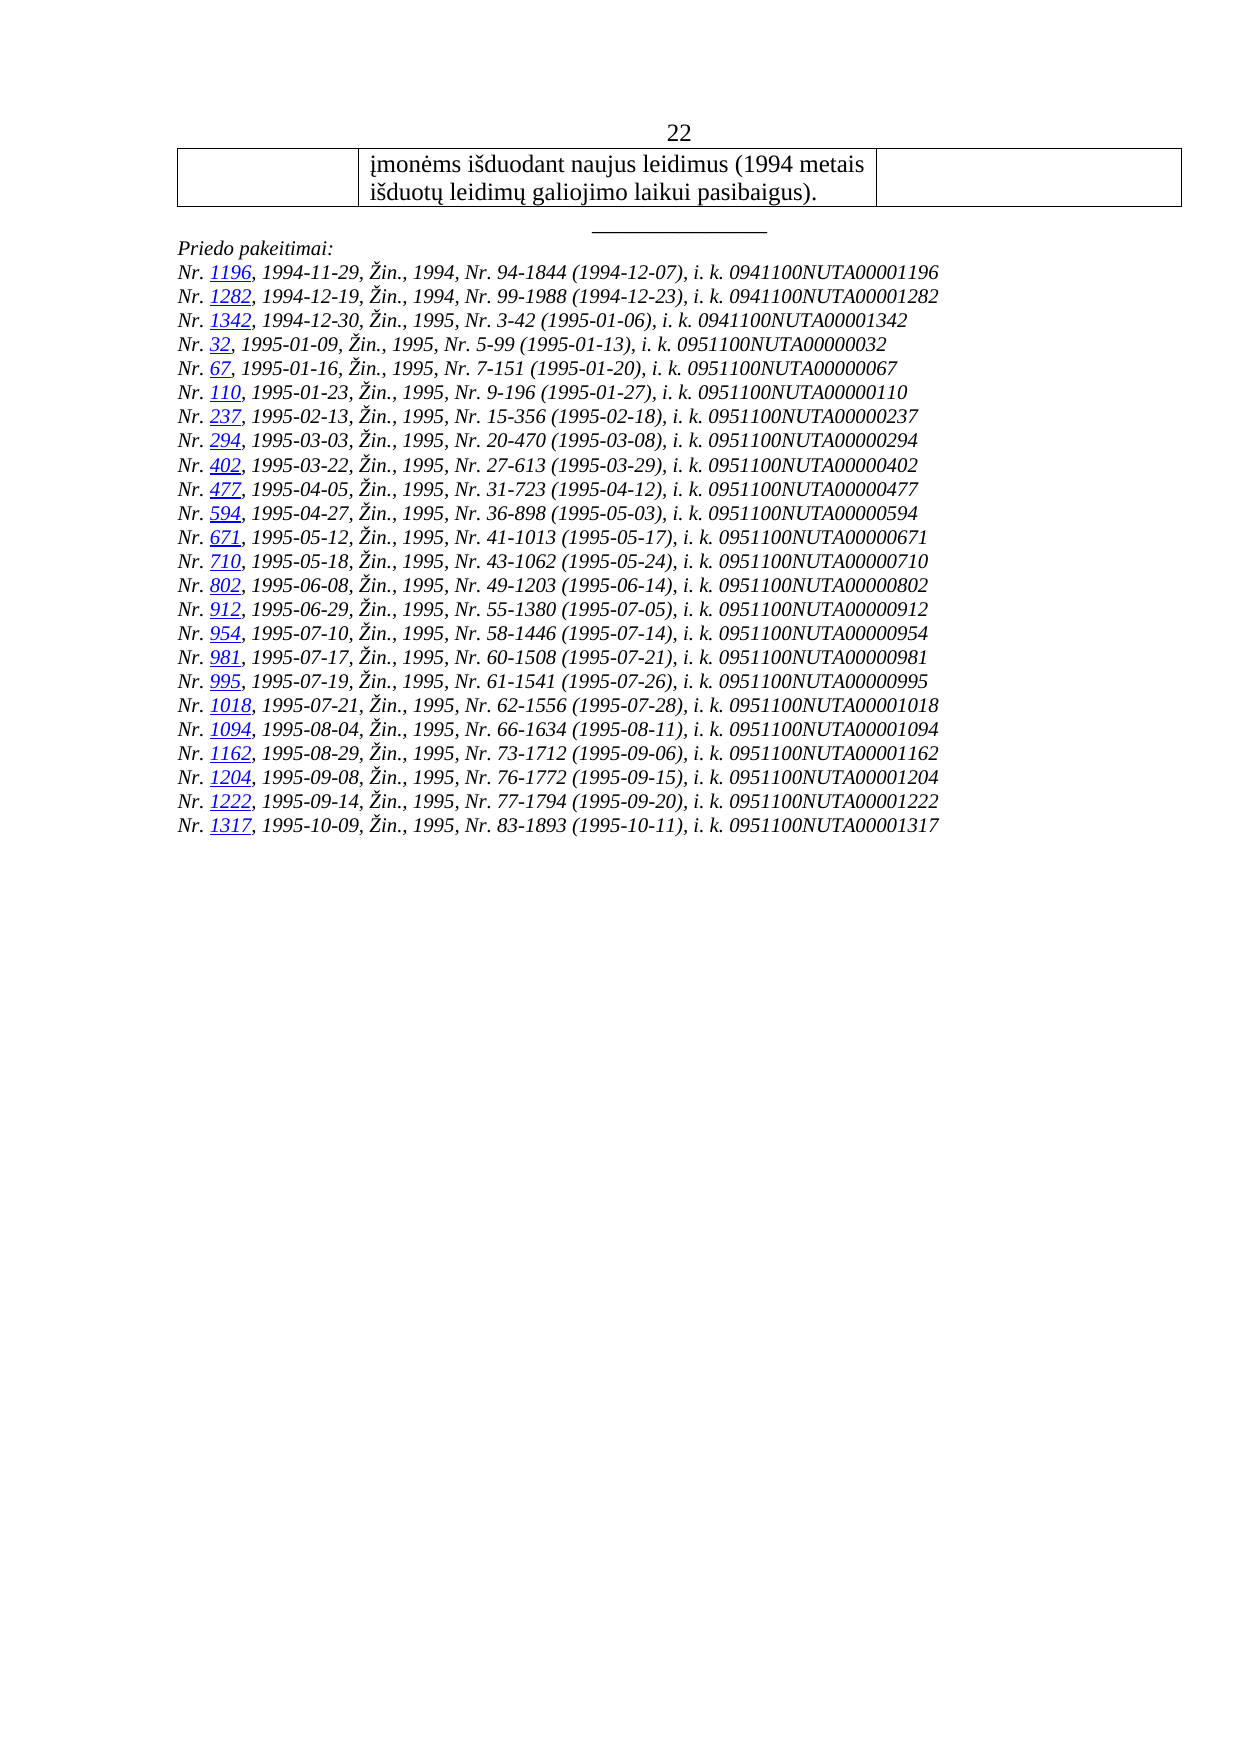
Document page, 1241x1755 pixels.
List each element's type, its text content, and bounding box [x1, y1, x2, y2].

text Nr. 1342, 1994-12-30, Žin., 1995, Nr. 3-42 (1995-01-06), i. k. 0941100NUTA00001342 [177, 308, 1181, 332]
text Nr. 954, 1995-07-10, Žin., 1995, Nr. 58-1446 (1995-07-14), i. k. 0951100NUTA00000954 [177, 621, 1181, 645]
text Nr. 1196, 1994-11-29, Žin., 1994, Nr. 94-1844 (1994-12-07), i. k. 0941100NUTA00001196 [177, 260, 1181, 284]
table_cell [178, 149, 358, 206]
text Nr. 802, 1995-06-08, Žin., 1995, Nr. 49-1203 (1995-06-14), i. k. 0951100NUTA00000802 [177, 573, 1181, 597]
text Nr. 294, 1995-03-03, Žin., 1995, Nr. 20-470 (1995-03-08), i. k. 0951100NUTA00000294 [177, 428, 1181, 452]
text Nr. 995, 1995-07-19, Žin., 1995, Nr. 61-1541 (1995-07-26), i. k. 0951100NUTA00000995 [177, 669, 1181, 693]
text Nr. 1162, 1995-08-29, Žin., 1995, Nr. 73-1712 (1995-09-06), i. k. 0951100NUTA00001162 [177, 741, 1181, 765]
table_cell [877, 149, 1181, 206]
text Nr. 1094, 1995-08-04, Žin., 1995, Nr. 66-1634 (1995-08-11), i. k. 0951100NUTA00001094 [177, 717, 1181, 741]
text Nr. 1317, 1995-10-09, Žin., 1995, Nr. 83-1893 (1995-10-11), i. k. 0951100NUTA00001317 [177, 813, 1181, 837]
text ______________ [177, 207, 1181, 236]
text Nr. 594, 1995-04-27, Žin., 1995, Nr. 36-898 (1995-05-03), i. k. 0951100NUTA00000594 [177, 501, 1181, 525]
text Nr. 981, 1995-07-17, Žin., 1995, Nr. 60-1508 (1995-07-21), i. k. 0951100NUTA00000981 [177, 645, 1181, 669]
text Nr. 1282, 1994-12-19, Žin., 1994, Nr. 99-1988 (1994-12-23), i. k. 0941100NUTA00001282 [177, 284, 1181, 308]
text Nr. 1222, 1995-09-14, Žin., 1995, Nr. 77-1794 (1995-09-20), i. k. 0951100NUTA00001222 [177, 789, 1181, 813]
text Nr. 237, 1995-02-13, Žin., 1995, Nr. 15-356 (1995-02-18), i. k. 0951100NUTA00000237 [177, 404, 1181, 428]
text Nr. 912, 1995-06-29, Žin., 1995, Nr. 55-1380 (1995-07-05), i. k. 0951100NUTA00000912 [177, 597, 1181, 621]
text Nr. 1018, 1995-07-21, Žin., 1995, Nr. 62-1556 (1995-07-28), i. k. 0951100NUTA00001018 [177, 693, 1181, 717]
text Nr. 477, 1995-04-05, Žin., 1995, Nr. 31-723 (1995-04-12), i. k. 0951100NUTA00000477 [177, 477, 1181, 501]
text Nr. 1204, 1995-09-08, Žin., 1995, Nr. 76-1772 (1995-09-15), i. k. 0951100NUTA00001204 [177, 765, 1181, 789]
text Nr. 710, 1995-05-18, Žin., 1995, Nr. 43-1062 (1995-05-24), i. k. 0951100NUTA00000710 [177, 549, 1181, 573]
text Nr. 110, 1995-01-23, Žin., 1995, Nr. 9-196 (1995-01-27), i. k. 0951100NUTA00000110 [177, 380, 1181, 404]
text Nr. 67, 1995-01-16, Žin., 1995, Nr. 7-151 (1995-01-20), i. k. 0951100NUTA00000067 [177, 356, 1181, 380]
table_cell įmonėms išduodant naujus leidimus (1994 metais išduotų leidimų galiojimo laikui pasibaigus). [359, 149, 876, 206]
text Nr. 402, 1995-03-22, Žin., 1995, Nr. 27-613 (1995-03-29), i. k. 0951100NUTA00000402 [177, 452, 1181, 477]
text Priedo pakeitimai: [177, 236, 1181, 260]
text Nr. 32, 1995-01-09, Žin., 1995, Nr. 5-99 (1995-01-13), i. k. 0951100NUTA00000032 [177, 332, 1181, 356]
text Nr. 671, 1995-05-12, Žin., 1995, Nr. 41-1013 (1995-05-17), i. k. 0951100NUTA00000671 [177, 525, 1181, 549]
